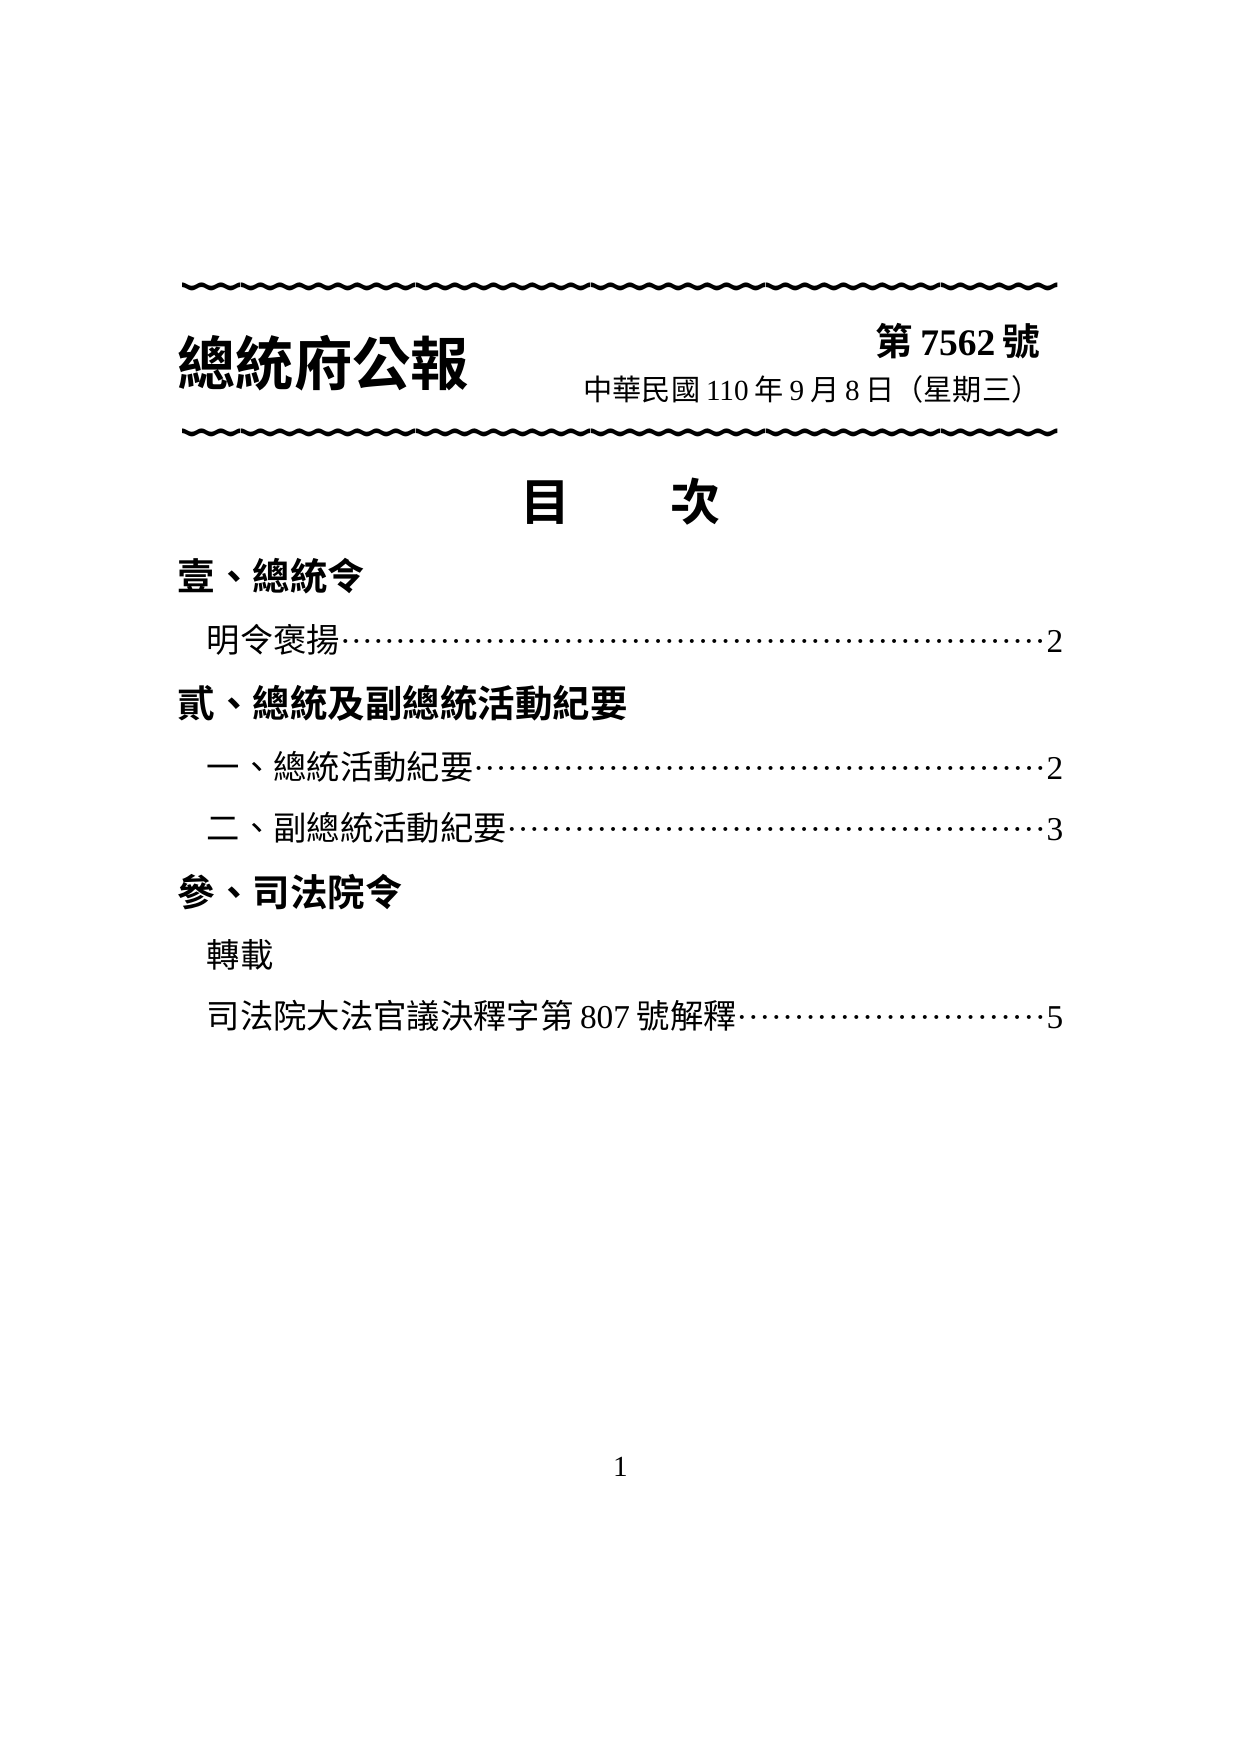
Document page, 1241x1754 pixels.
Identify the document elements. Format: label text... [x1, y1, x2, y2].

table_header 第7562號 中華民國110年9月8日（星期三） [505, 291, 1051, 412]
table_header 總統府公報 [166, 291, 505, 412]
text ﹏﹏﹏﹏﹏﹏﹏﹏﹏﹏﹏﹏﹏﹏﹏ [177, 266, 1063, 291]
text 轉載 [206, 929, 1063, 977]
text 一、總統活動紀要 2 [206, 741, 1063, 789]
text 壹、總統令 [177, 547, 1063, 601]
text 貳、總統及副總統活動紀要 [177, 674, 1063, 728]
text 目 次 [177, 462, 1063, 534]
text ﹏﹏﹏﹏﹏﹏﹏﹏﹏﹏﹏﹏﹏﹏﹏ [177, 412, 1063, 437]
text 司法院大法官議決釋字第807號解釋 5 [206, 990, 1063, 1038]
text 二、副總統活動紀要 3 [206, 802, 1063, 850]
text 參、司法院令 [177, 862, 1063, 917]
text 明令褒揚 2 [206, 613, 1063, 662]
